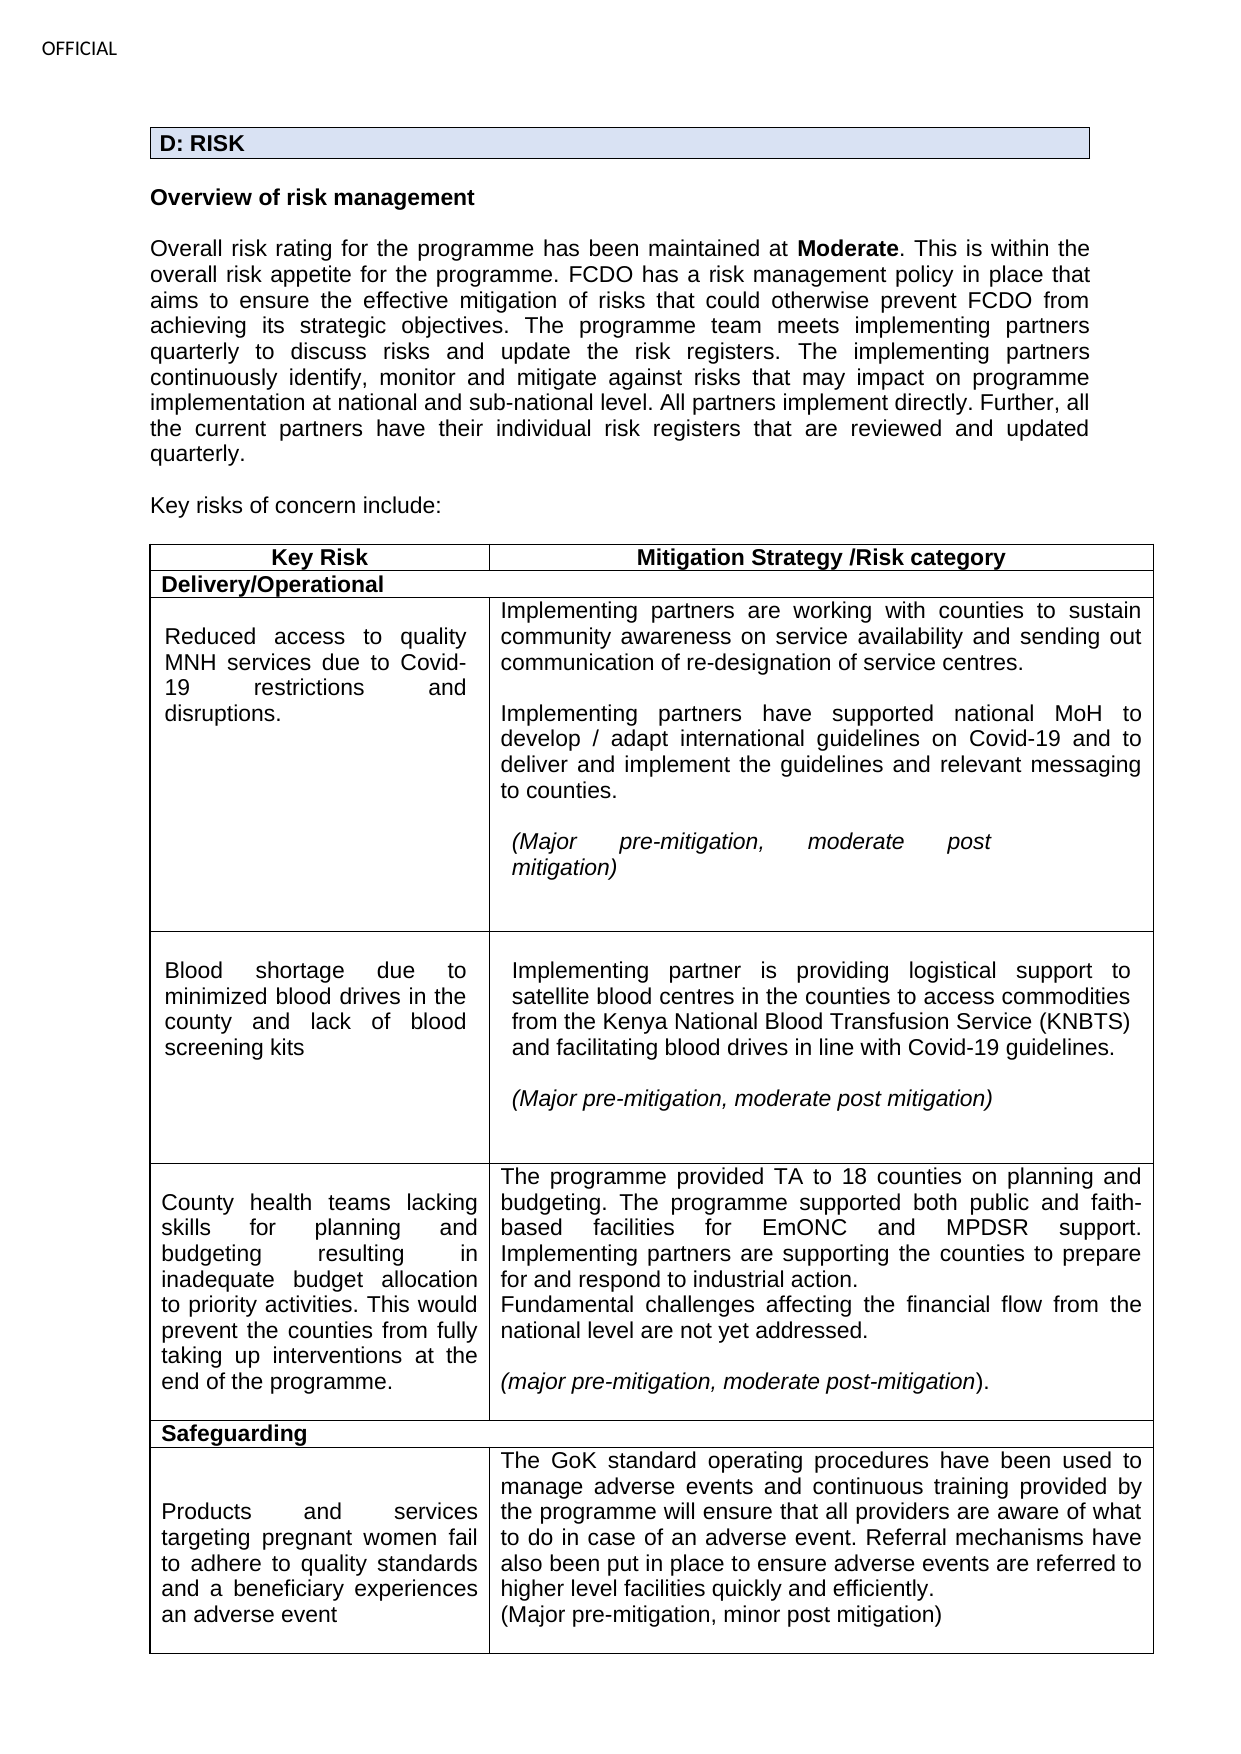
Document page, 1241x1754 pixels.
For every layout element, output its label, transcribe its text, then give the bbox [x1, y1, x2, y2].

table_header (Major pre-mitigation, moderate post mitigation) [500, 829, 1004, 905]
table_header Key Risk [151, 545, 489, 570]
table_header Implementing partner is providing logistical support to satellite blood centres in the counties to access commodities from the Kenya National Blood Transfusion Service (KNBTS) and facilitating blood drives in line with Covid-19 guidelines. (Major pre-mitigation, moderate post mitigation) [500, 958, 1142, 1137]
text Overview of risk management [150, 185, 1090, 210]
table_cell Safeguarding [151, 1421, 1153, 1447]
table_cell [151, 932, 489, 1163]
text Key risks of concern include: [150, 492, 1090, 518]
table_header Reduced access to quality MNH services due to Covid-19 restrictions and disruptions. [161, 624, 478, 726]
table_cell [151, 598, 489, 931]
table_cell Implementing partners are working with counties to sustain community awareness on service availability and sending out communication of re-designation of service centres. Implementing partners have supported national MoH to develop / adapt international guidelines on Covid-19 and to deliver and implement the guidelines and relevant messaging to counties. [490, 598, 1153, 931]
table_header Blood shortage due to minimized blood drives in the county and lack of blood screening kits [161, 958, 478, 1060]
table_cell Products and services targeting pregnant women fail to adhere to quality standards and a beneficiary experiences an adverse event [151, 1448, 489, 1653]
table_header Mitigation Strategy /Risk category [490, 545, 1153, 570]
table_cell Delivery/Operational [151, 571, 1153, 597]
table_cell The programme provided TA to 18 counties on planning and budgeting. The programme supported both public and faith-based facilities for EmONC and MPDSR support. Implementing partners are supporting the counties to prepare for and respond to industrial action. Fundamental challenges affecting the financial flow from the national level are not yet addressed. (major pre-mitigation, moderate post-mitigation). [490, 1164, 1153, 1420]
table_cell County health teams lacking skills for planning and budgeting resulting in inadequate budget allocation to priority activities. This would prevent the counties from fully taking up interventions at the end of the programme. [151, 1164, 489, 1420]
table_cell [490, 932, 1153, 1163]
table_cell The GoK standard operating procedures have been used to manage adverse events and continuous training provided by the programme will ensure that all providers are aware of what to do in case of an adverse event. Referral mechanisms have also been put in place to ensure adverse events are referred to higher level facilities quickly and efficiently. (Major pre-mitigation, minor post mitigation) [490, 1448, 1153, 1653]
text Overall risk rating for the programme has been maintained at Moderate. This is within the overall risk appetite for the programme. FCDO has a risk management policy in place that aims to ensure the effective mitigation of risks that could otherwise prevent FCDO from achieving its strategic objectives. The programme team meets implementing partners quarterly to discuss risks and update the risk registers. The implementing partners continuously identify, monitor and mitigate against risks that may impact on programme implementation at national and sub-national level. All partners implement directly. Further, all the current partners have their individual risk registers that are reviewed and updated quarterly. [150, 236, 1090, 467]
text D: RISK [151, 128, 1089, 158]
